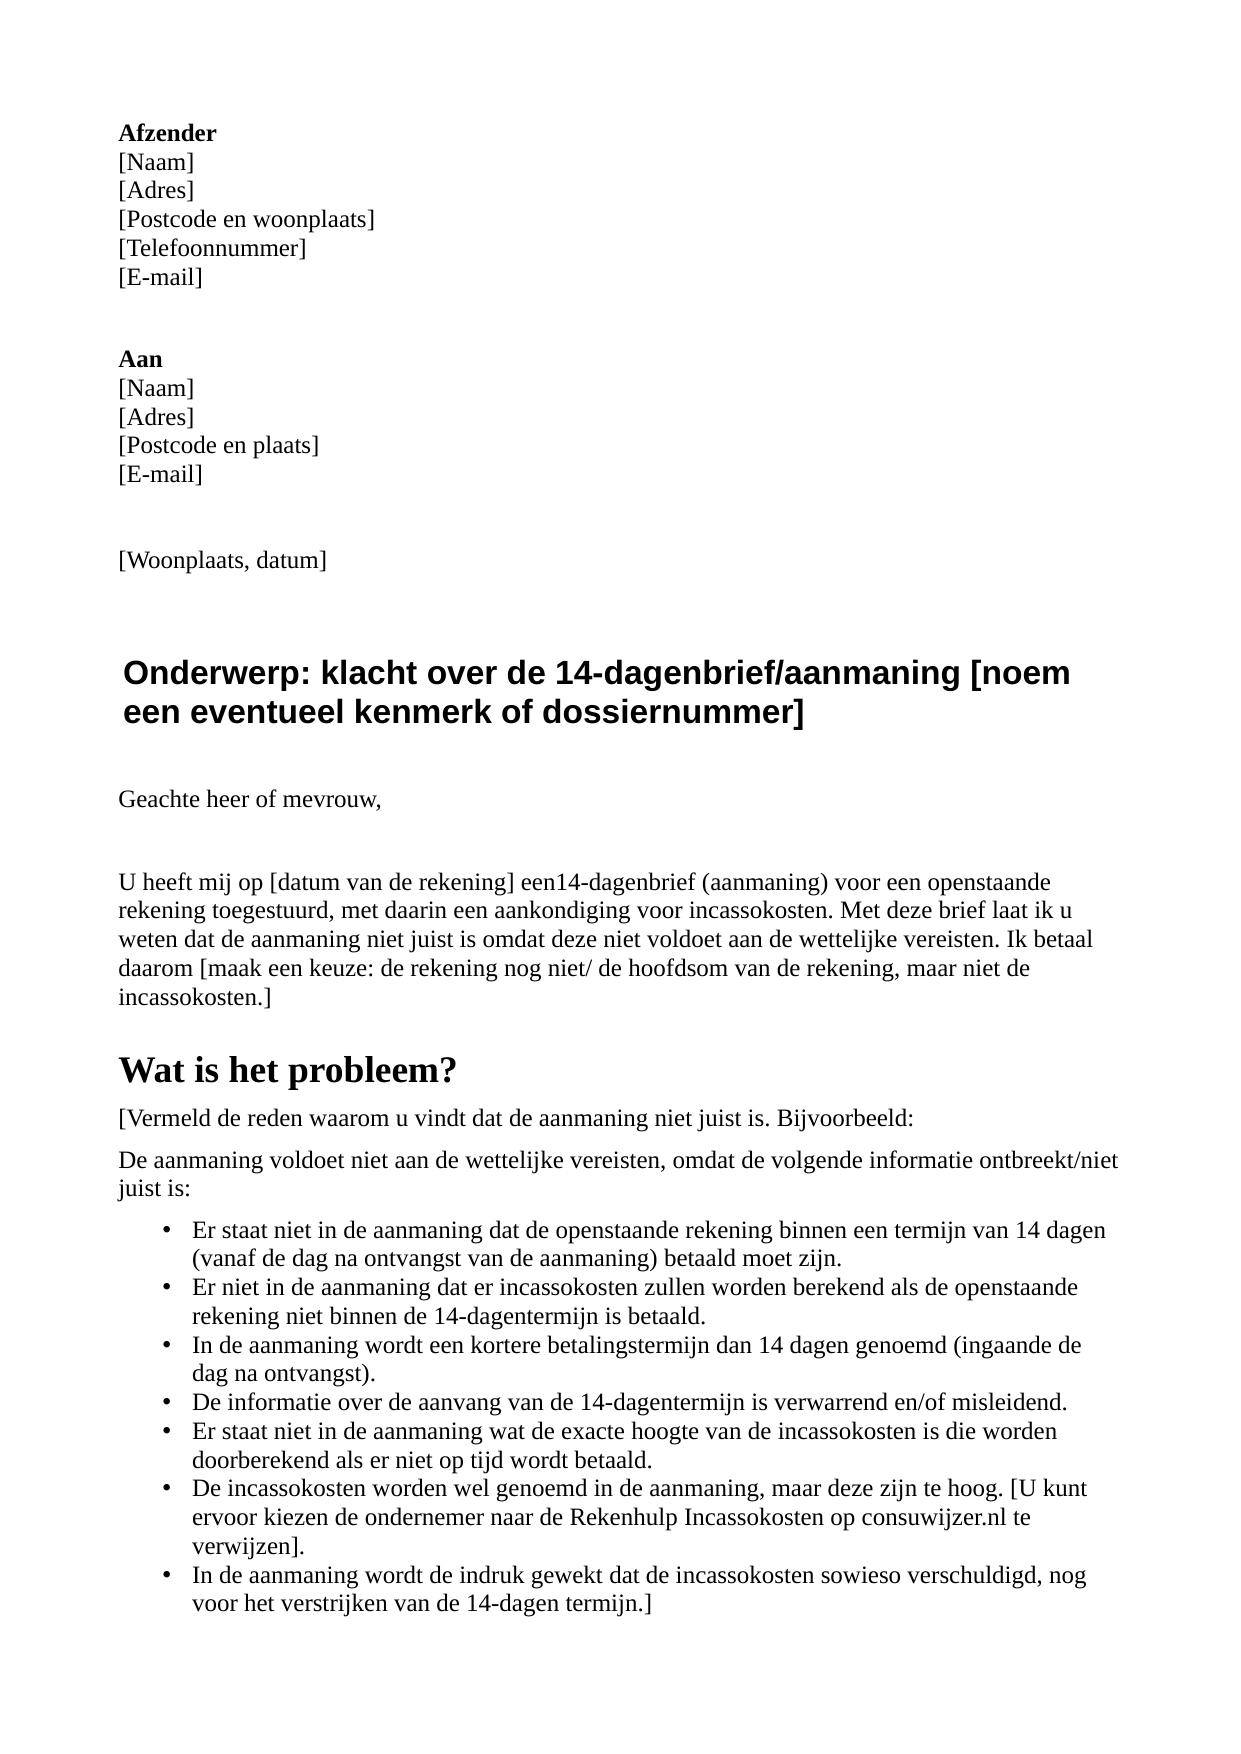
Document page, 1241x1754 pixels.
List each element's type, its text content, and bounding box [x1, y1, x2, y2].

list Er staat niet in de aanmaning dat de openstaande rekening binnen een termijn van 14 dagen (vanaf de dag na ontvangst van de aanmaning) betaald moet zijn. [162, 1215, 1122, 1272]
text Geachte heer of mevrouw, [118, 784, 1122, 813]
text Afzender [118, 118, 1122, 147]
list Er niet in de aanmaning dat er incassokosten zullen worden berekend als de openstaande rekening niet binnen de 14-dagentermijn is betaald. [162, 1272, 1122, 1330]
list De informatie over de aanvang van de 14-dagentermijn is verwarrend en/of misleidend. [162, 1387, 1122, 1416]
text U heeft mij op [datum van de rekening] een14-dagenbrief (aanmaning) voor een openstaande rekening toegestuurd, met daarin een aankondiging voor incassokosten. Met deze brief laat ik u weten dat de aanmaning niet juist is omdat deze niet voldoet aan de wettelijke vereisten. Ik betaal daarom [maak een keuze: de rekening nog niet/ de hoofdsom van de rekening, maar niet de incassokosten.] [118, 867, 1122, 1010]
subtitle Onderwerp: klacht over de 14-dagenbrief/aanmaning [noem een eventueel kenmerk of dossiernummer] [123, 653, 1122, 730]
list Er staat niet in de aanmaning wat de exacte hoogte van de incassokosten is die worden doorberekend als er niet op tijd wordt betaald. [162, 1416, 1122, 1473]
text [Naam] [Adres] [Postcode en woonplaats] [Telefoonnummer] [E-mail] [118, 147, 1122, 291]
text [Naam] [Adres] [Postcode en plaats] [E-mail] [Woonplaats, datum] [118, 373, 1122, 574]
text De aanmaning voldoet niet aan de wettelijke vereisten, omdat de volgende informatie ontbreekt/niet juist is: [118, 1145, 1122, 1202]
subtitle Wat is het probleem? [118, 1048, 1122, 1091]
text Aan [118, 344, 1122, 373]
list De incassokosten worden wel genoemd in de aanmaning, maar deze zijn te hoog. [U kunt ervoor kiezen de ondernemer naar de Rekenhulp Incassokosten op consuwijzer.nl te verwijzen]. [162, 1473, 1122, 1560]
text [Vermeld de reden waarom u vindt dat de aanmaning niet juist is. Bijvoorbeeld: [118, 1103, 1122, 1132]
list In de aanmaning wordt de indruk gewekt dat de incassokosten sowieso verschuldigd, nog voor het verstrijken van de 14-dagen termijn.] [162, 1560, 1122, 1617]
list In de aanmaning wordt een kortere betalingstermijn dan 14 dagen genoemd (ingaande de dag na ontvangst). [162, 1330, 1122, 1387]
